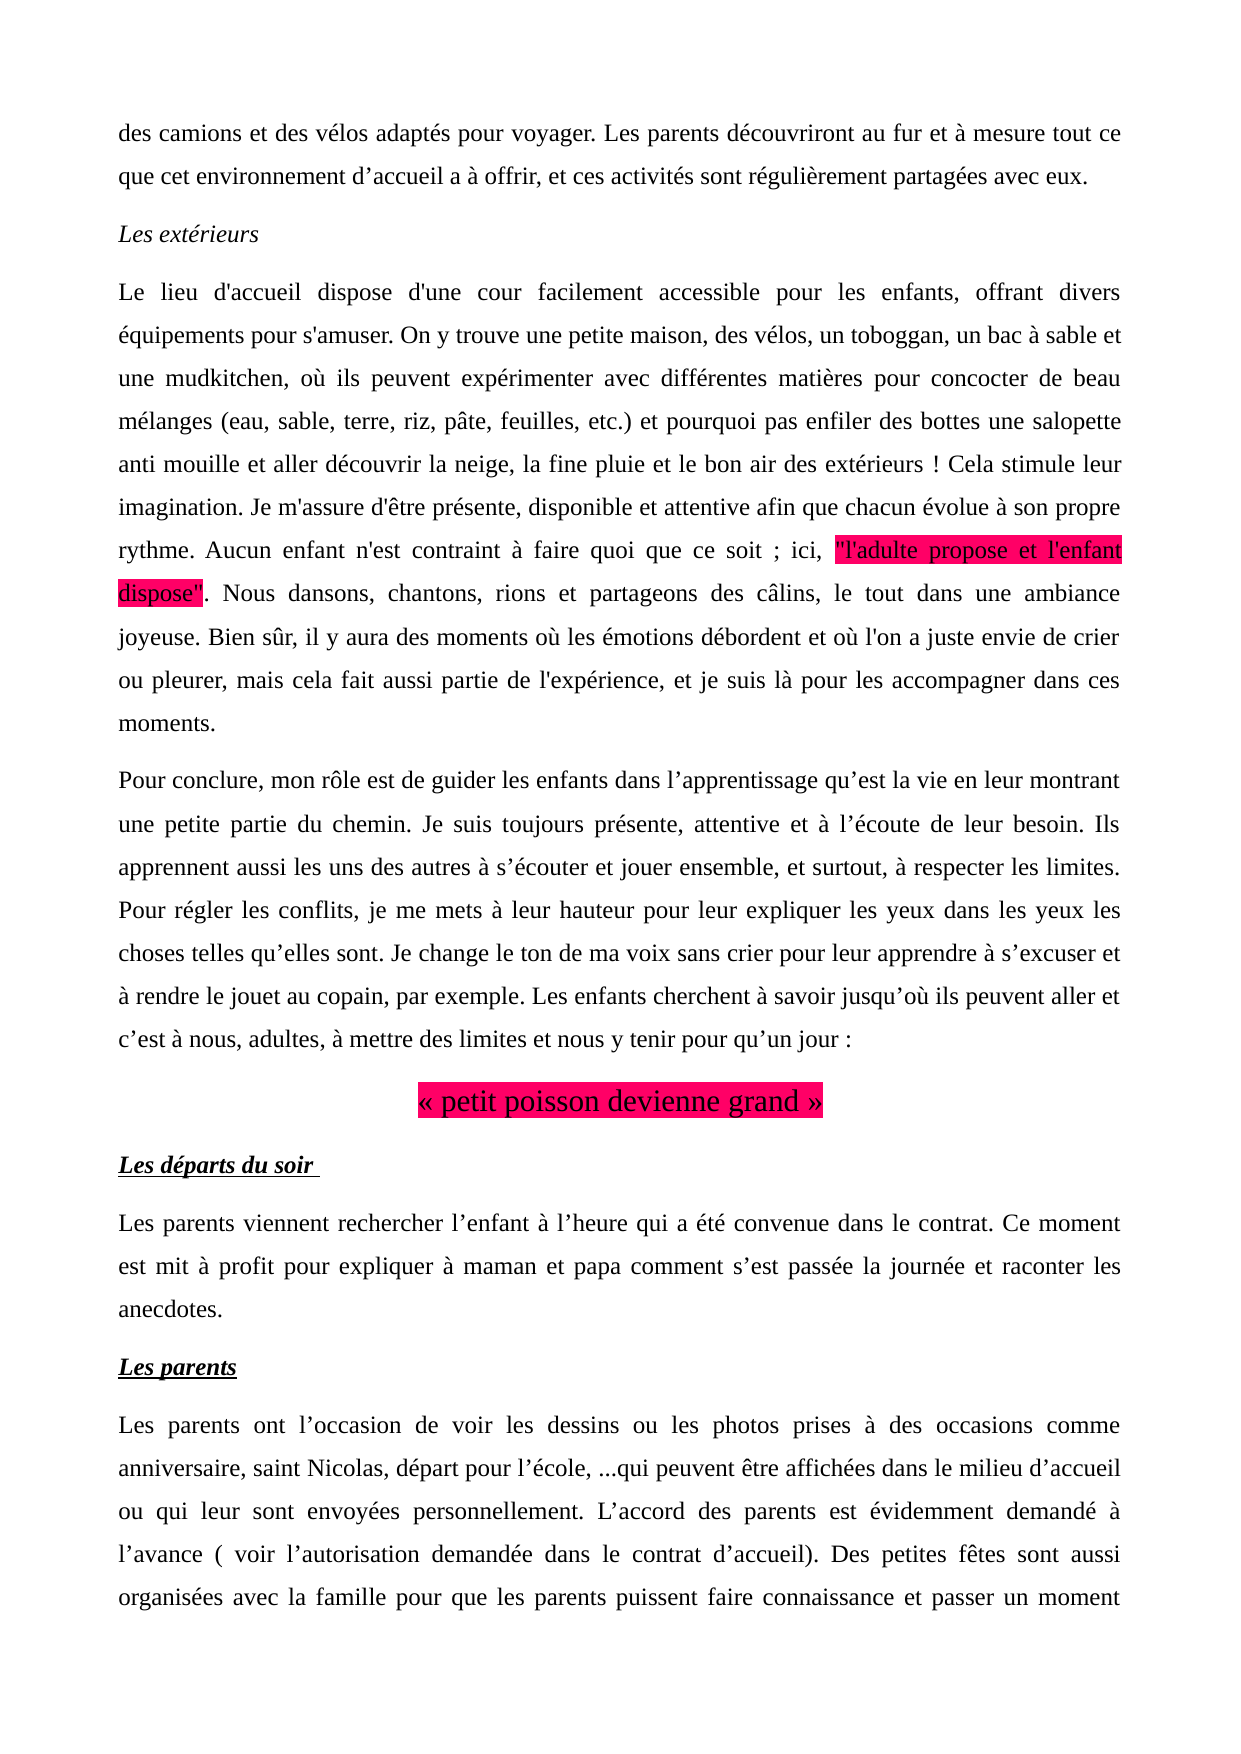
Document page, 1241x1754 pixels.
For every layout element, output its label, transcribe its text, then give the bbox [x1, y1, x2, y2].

text « petit poisson devienne grand » [118, 1082, 1122, 1118]
text Les parents viennent rechercher l’enfant à l’heure qui a été convenue dans le contrat. Ce moment est mit à profit pour expliquer à maman et papa comment s’est passée la journée et raconter les anecdotes. [118, 1208, 1122, 1323]
text Les départs du soir [118, 1151, 1122, 1179]
text Le lieu d'accueil dispose d'une cour facilement accessible pour les enfants, offrant divers équipements pour s'amuser. On y trouve une petite maison, des vélos, un toboggan, un bac à sable et une mudkitchen, où ils peuvent expérimenter avec différentes matières pour concocter de beau mélanges (eau, sable, terre, riz, pâte, feuilles, etc.) et pourquoi pas enfiler des bottes une salopette anti mouille et aller découvrir la neige, la fine pluie et le bon air des extérieurs ! Cela stimule leur imagination. Je m'assure d'être présente, disponible et attentive afin que chacun évolue à son propre rythme. Aucun enfant n'est contraint à faire quoi que ce soit ; ici, "l'adulte propose et l'enfant dispose". Nous dansons, chantons, rions et partageons des câlins, le tout dans une ambiance joyeuse. Bien sûr, il y aura des moments où les émotions débordent et où l'on a juste envie de crier ou pleurer, mais cela fait aussi partie de l'expérience, et je suis là pour les accompagner dans ces moments. [118, 277, 1122, 737]
text des camions et des vélos adaptés pour voyager. Les parents découvriront au fur et à mesure tout ce que cet environnement d’accueil a à offrir, et ces activités sont régulièrement partagées avec eux. [118, 118, 1122, 190]
text Les extérieurs [118, 219, 1122, 248]
text Pour conclure, mon rôle est de guider les enfants dans l’apprentissage qu’est la vie en leur montrant une petite partie du chemin. Je suis toujours présente, attentive et à l’écoute de leur besoin. Ils apprennent aussi les uns des autres à s’écouter et jouer ensemble, et surtout, à respecter les limites. Pour régler les conflits, je me mets à leur hauteur pour leur expliquer les yeux dans les yeux les choses telles qu’elles sont. Je change le ton de ma voix sans crier pour leur apprendre à s’excuser et à rendre le jouet au copain, par exemple. Les enfants cherchent à savoir jusqu’où ils peuvent aller et c’est à nous, adultes, à mettre des limites et nous y tenir pour qu’un jour : [118, 766, 1122, 1053]
text Les parents [118, 1352, 1122, 1381]
text Les parents ont l’occasion de voir les dessins ou les photos prises à des occasions comme anniversaire, saint Nicolas, départ pour l’école, ...qui peuvent être affichées dans le milieu d’accueil ou qui leur sont envoyées personnellement. L’accord des parents est évidemment demandé à l’avance ( voir l’autorisation demandée dans le contrat d’accueil). Des petites fêtes sont aussi organisées avec la famille pour que les parents puissent faire connaissance et passer un moment [118, 1410, 1122, 1611]
